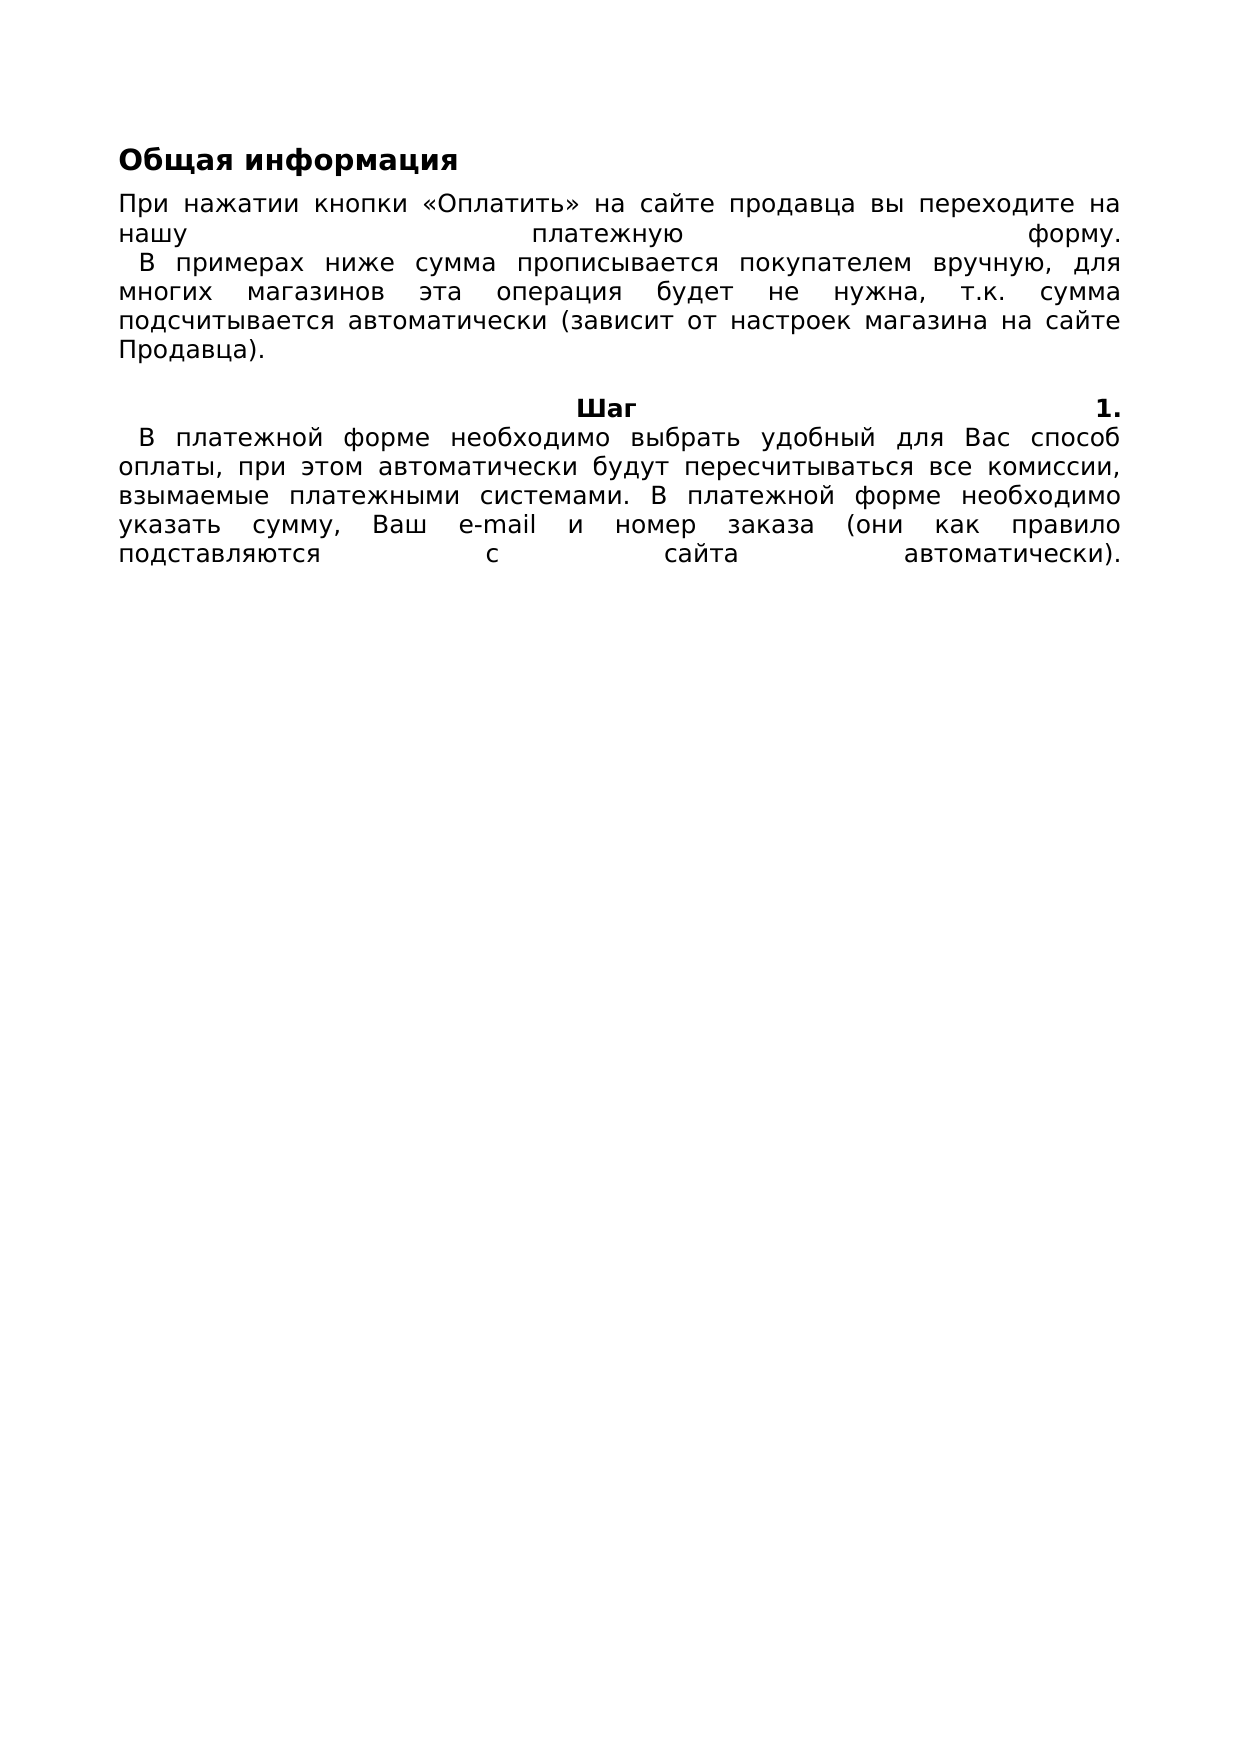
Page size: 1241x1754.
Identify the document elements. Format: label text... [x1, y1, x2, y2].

text При нажатии кнопки «Оплатить» на сайте продавца вы переходите на нашу платежную форму. В примерах ниже сумма прописывается покупателем вручную, для многих магазинов эта операция будет не нужна, т.к. сумма подсчитывается автоматически (зависит от настроек магазина на сайте Продавца). Шаг 1. В платежной форме необходимо выбрать удобный для Вас способ оплаты, при этом автоматически будут пересчитываться все комиссии, взымаемые платежными системами. В платежной форме необходимо указать сумму, Ваш e-mail и номер заказа (они как правило подставляются с сайта автоматически). [118, 189, 1122, 569]
subtitle Общая информация [118, 143, 1122, 177]
